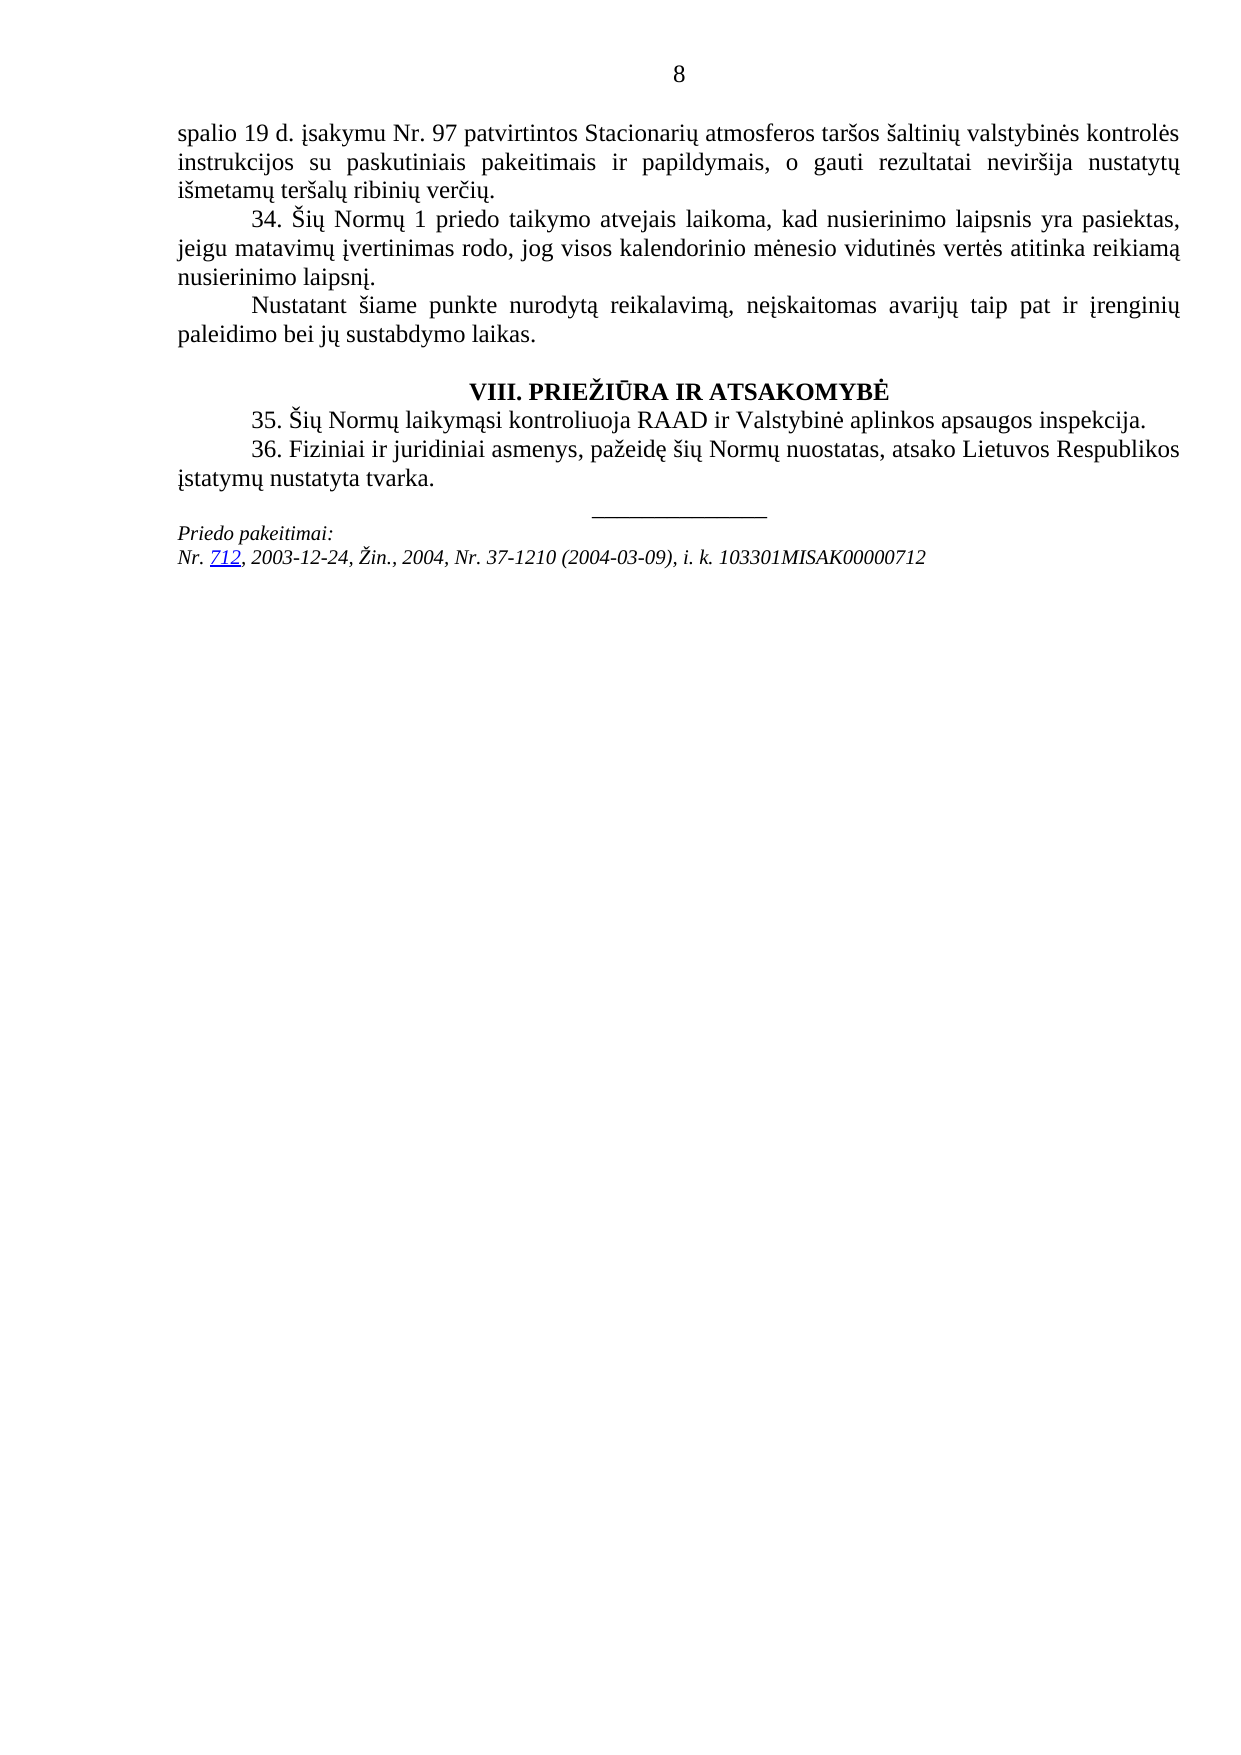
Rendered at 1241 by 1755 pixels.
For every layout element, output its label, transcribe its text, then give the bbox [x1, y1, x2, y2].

text VIII. PRIEŽIŪRA IR ATSAKOMYBĖ [177, 377, 1181, 406]
text Nustatant šiame punkte nurodytą reikalavimą, neįskaitomas avarijų taip pat ir įrenginių paleidimo bei jų sustabdymo laikas. [177, 291, 1181, 348]
text Priedo pakeitimai: [177, 521, 1181, 545]
text 36. Fiziniai ir juridiniai asmenys, pažeidę šių Normų nuostatas, atsako Lietuvos Respublikos įstatymų nustatyta tvarka. [177, 434, 1181, 492]
text Nr. 712, 2003-12-24, Žin., 2004, Nr. 37-1210 (2004-03-09), i. k. 103301MISAK00000712 [177, 545, 1181, 569]
text spalio 19 d. įsakymu Nr. 97 patvirtintos Stacionarių atmosferos taršos šaltinių valstybinės kontrolės instrukcijos su paskutiniais pakeitimais ir papildymais, o gauti rezultatai neviršija nustatytų išmetamų teršalų ribinių verčių. [177, 118, 1181, 204]
text ______________ [177, 492, 1181, 521]
text 34. Šių Normų 1 priedo taikymo atvejais laikoma, kad nusierinimo laipsnis yra pasiektas, jeigu matavimų įvertinimas rodo, jog visos kalendorinio mėnesio vidutinės vertės atitinka reikiamą nusierinimo laipsnį. [177, 204, 1181, 291]
text 35. Šių Normų laikymąsi kontroliuoja RAAD ir Valstybinė aplinkos apsaugos inspekcija. [177, 406, 1181, 434]
